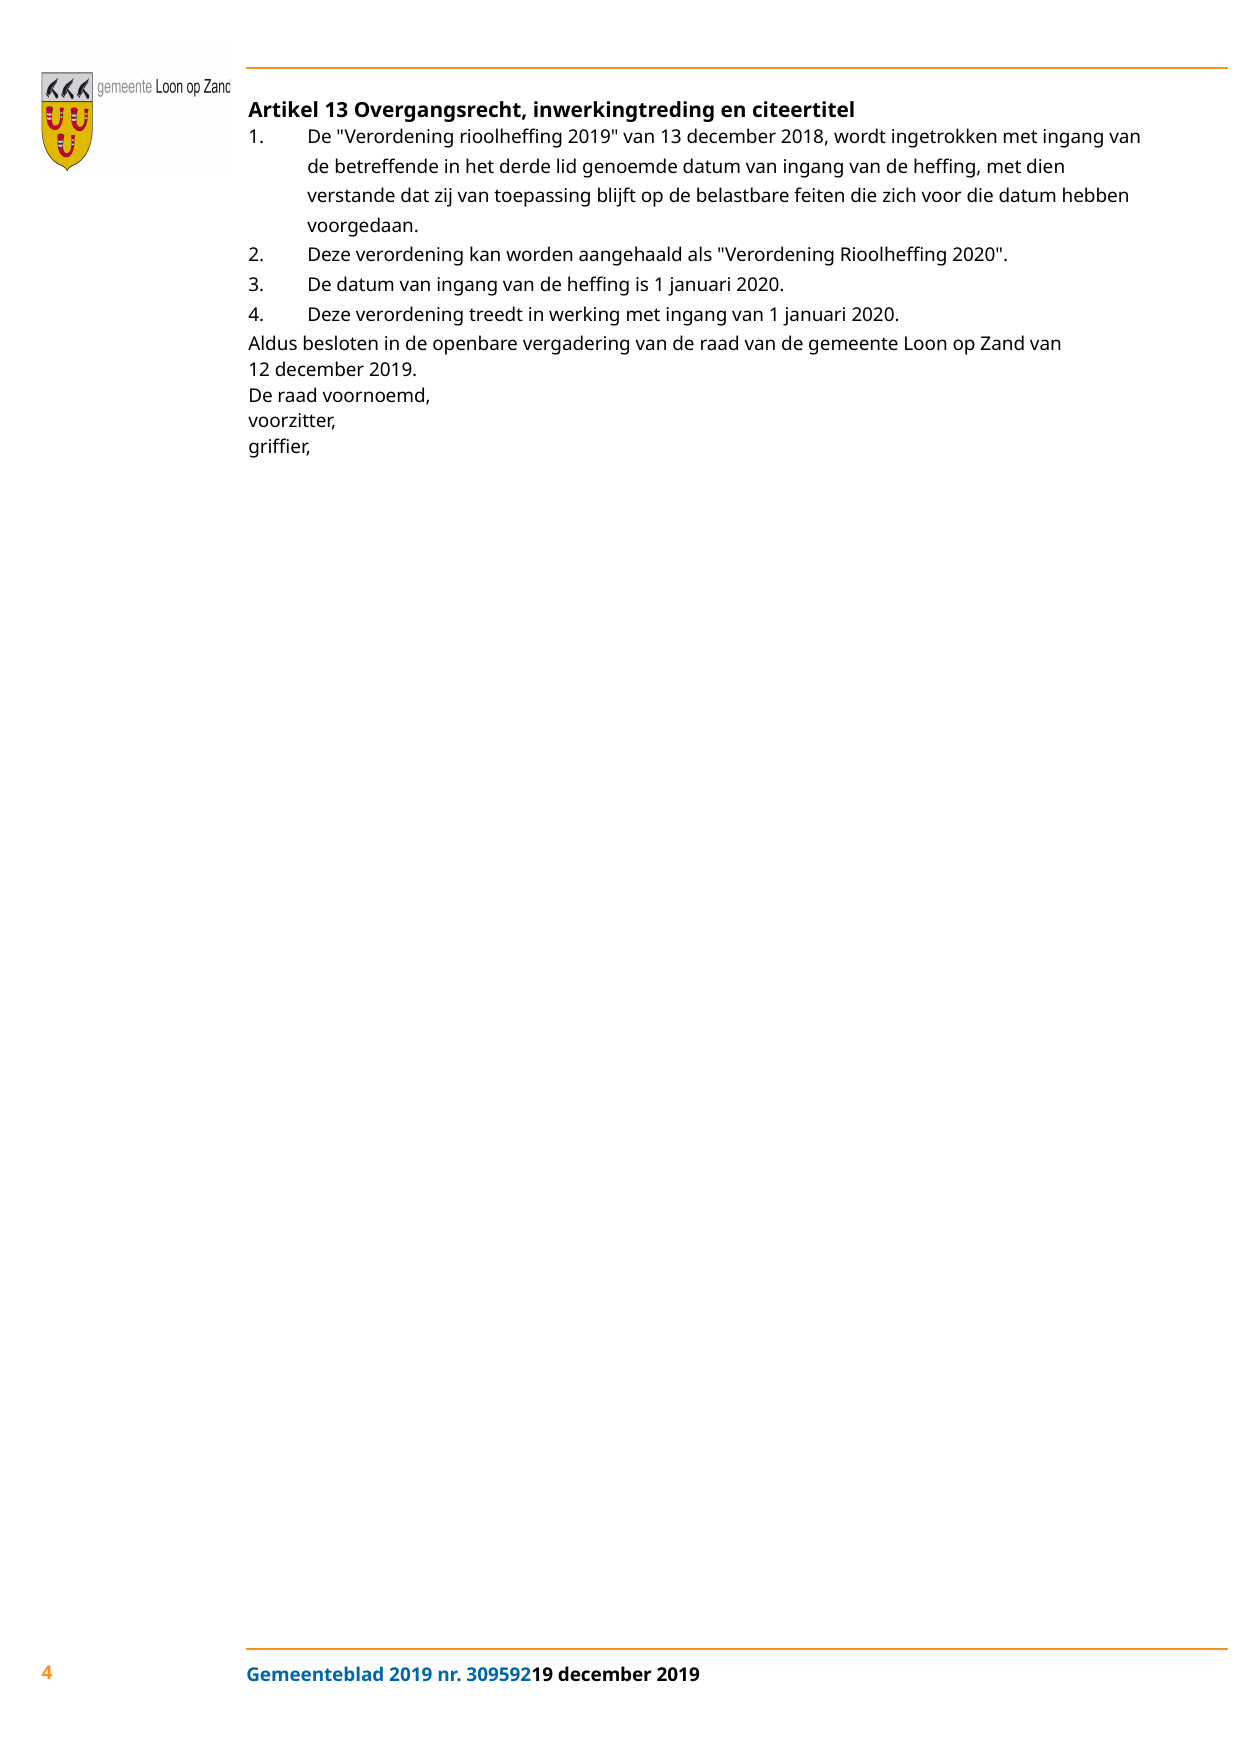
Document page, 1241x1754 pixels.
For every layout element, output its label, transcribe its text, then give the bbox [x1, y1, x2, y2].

list Deze verordening kan worden aangehaald als "Verordening Rioolheffing 2020". [248, 242, 1152, 267]
list Deze verordening treedt in werking met ingang van 1 januari 2020. [248, 301, 1152, 326]
text griffier, [248, 433, 1152, 459]
text Aldus besloten in de openbare vergadering van de raad van de gemeente Loon op Zand van [248, 330, 1152, 356]
text Artikel 13 Overgangsrecht, inwerkingtreding en citeertitel [248, 95, 1152, 123]
text De raad voornoemd, [248, 382, 1152, 407]
list De "Verordening rioolheffing 2019" van 13 december 2018, wordt ingetrokken met ingang van de betreffende in het derde lid genoemde datum van ingang van de heffing, met dien verstande dat zij van toepassing blijft op de belastbare feiten die zich voor die datum hebben voorgedaan. [248, 123, 1152, 238]
text 12 december 2019. [248, 356, 1152, 382]
list De datum van ingang van de heffing is 1 januari 2020. [248, 271, 1152, 297]
picture [41, 47, 231, 172]
text voorzitter, [248, 407, 1152, 433]
